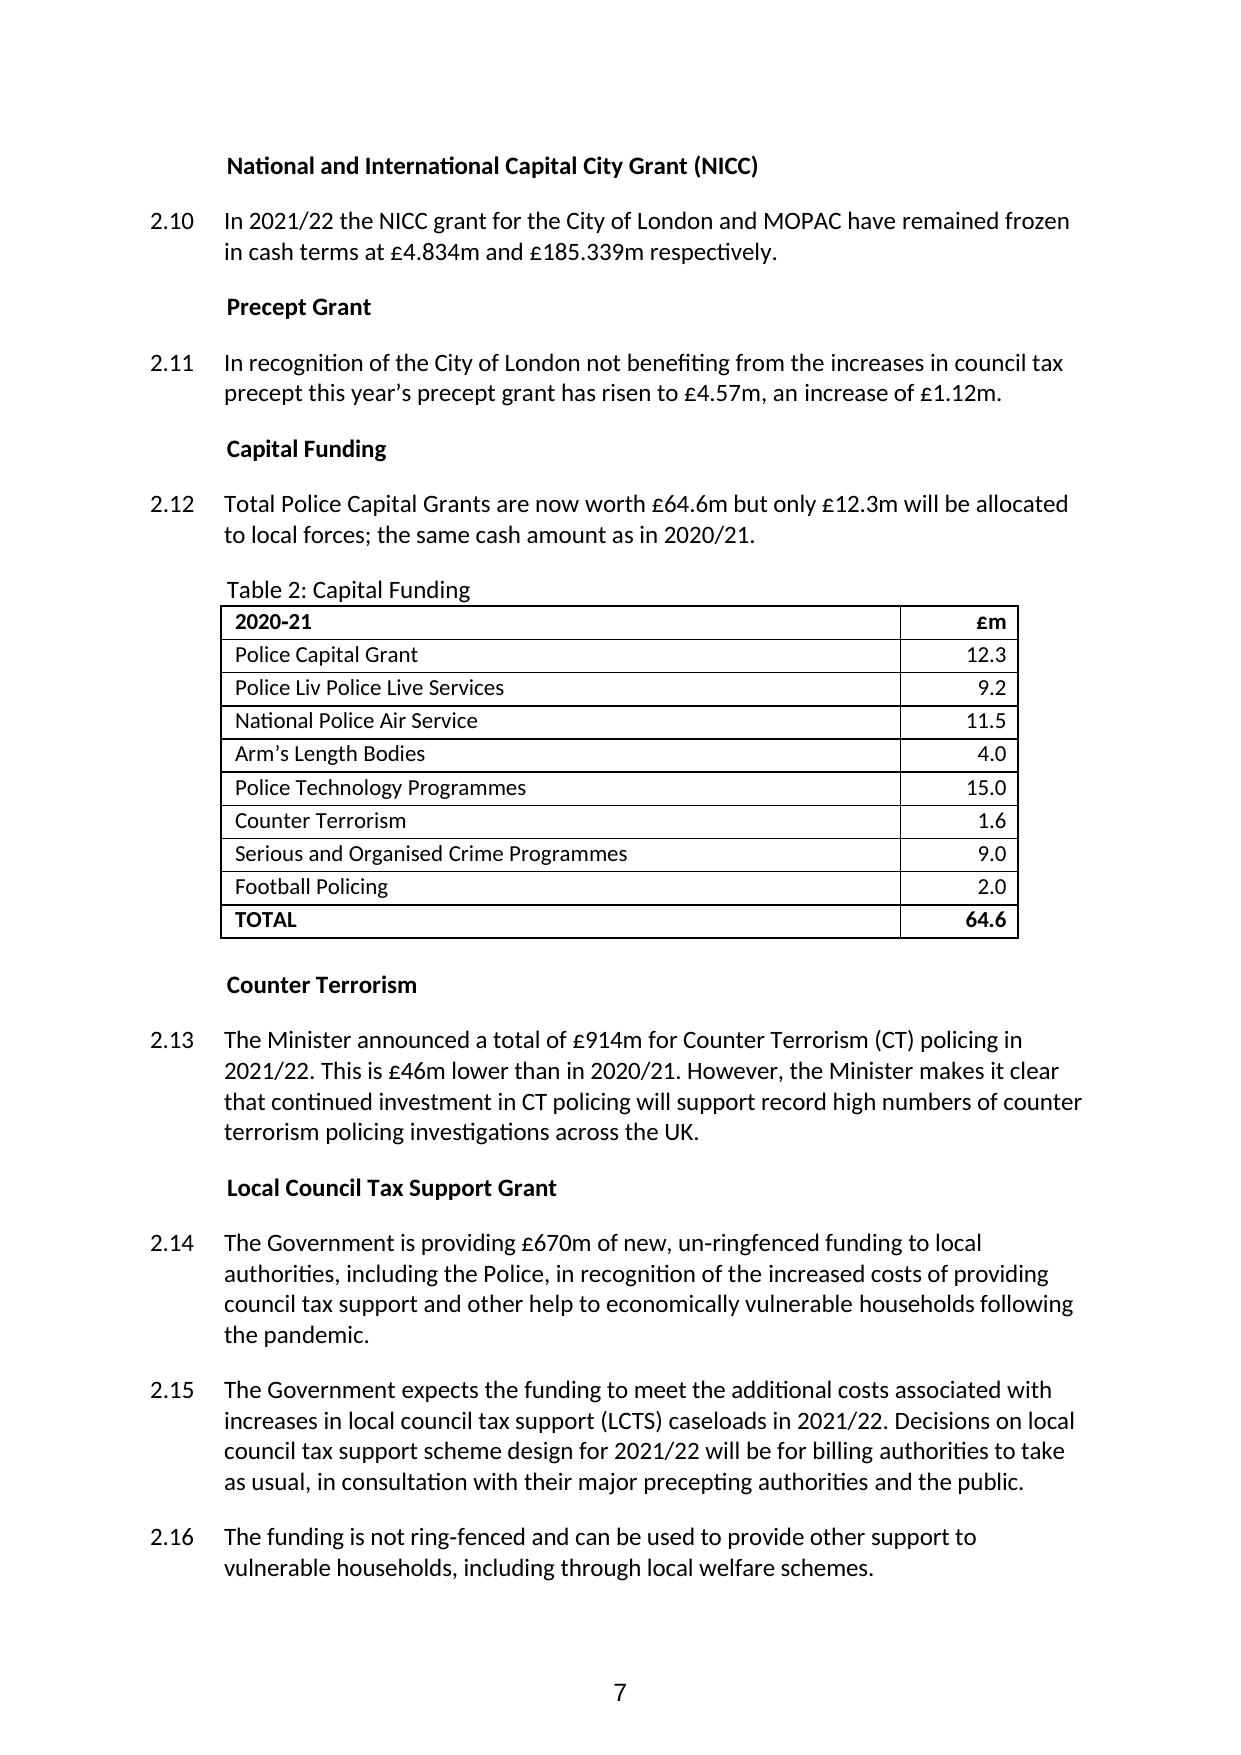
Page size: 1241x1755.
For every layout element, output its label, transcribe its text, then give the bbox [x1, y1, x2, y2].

list The Government is providing £670m of new, un‐ringfenced funding to local authorities, including the Police, in recognition of the increased costs of providing council tax support and other help to economically vulnerable households following the pandemic. [150, 1227, 1076, 1349]
text Table 2: Capital Funding [227, 575, 1103, 605]
table_cell 9.0 [901, 839, 1017, 871]
table_cell Police Technology Programmes [222, 773, 900, 804]
list In 2021/22 the NICC grant for the City of London and MOPAC have remained frozen in cash terms at £4.834m and £185.339m respectively. [150, 205, 1073, 266]
text Counter Terrorism [227, 969, 1103, 1000]
table_cell 15.0 [901, 773, 1017, 804]
table_header £m [901, 607, 1017, 638]
table_cell 9.2 [901, 673, 1017, 705]
table_cell 12.3 [901, 640, 1017, 672]
table_cell Police Liv Police Live Services [222, 673, 900, 705]
table_header 2020‐21 [222, 607, 900, 638]
table_cell Counter Terrorism [222, 806, 900, 838]
list The Government expects the funding to meet the additional costs associated with increases in local council tax support (LCTS) caseloads in 2021/22. Decisions on local council tax support scheme design for 2021/22 will be for billing authorities to take as usual, in consultation with their major precepting authorities and the public. [150, 1374, 1077, 1497]
list The funding is not ring‐fenced and can be used to provide other support to vulnerable households, including through local welfare schemes. [150, 1522, 984, 1583]
text Precept Grant [227, 291, 1103, 322]
table_cell 2.0 [901, 872, 1017, 904]
text National and International Capital City Grant (NICC) [227, 150, 1103, 180]
text Capital Funding [227, 433, 1103, 464]
text Local Council Tax Support Grant [227, 1172, 1103, 1202]
table_cell 1.6 [901, 806, 1017, 838]
table_cell 4.0 [901, 740, 1017, 771]
table_cell TOTAL [222, 906, 900, 937]
table_cell Arm’s Length Bodies [222, 740, 900, 771]
table_cell Police Capital Grant [222, 640, 900, 672]
table_cell Football Policing [222, 872, 900, 904]
list Total Police Capital Grants are now worth £64.6m but only £12.3m will be allocated to local forces; the same cash amount as in 2020/21. [150, 489, 1072, 550]
table_cell 64.6 [901, 906, 1017, 937]
table_cell National Police Air Service [222, 707, 900, 738]
list In recognition of the City of London not benefiting from the increases in council tax precept this year’s precept grant has risen to £4.57m, an increase of £1.12m. [150, 347, 1067, 408]
list The Minister announced a total of £914m for Counter Terrorism (CT) policing in 2021/22. This is £46m lower than in 2020/21. However, the Minister makes it clear that continued investment in CT policing will support record high numbers of counter terrorism policing investigations across the UK. [150, 1025, 1087, 1147]
table_cell 11.5 [901, 707, 1017, 738]
table_cell Serious and Organised Crime Programmes [222, 839, 900, 871]
